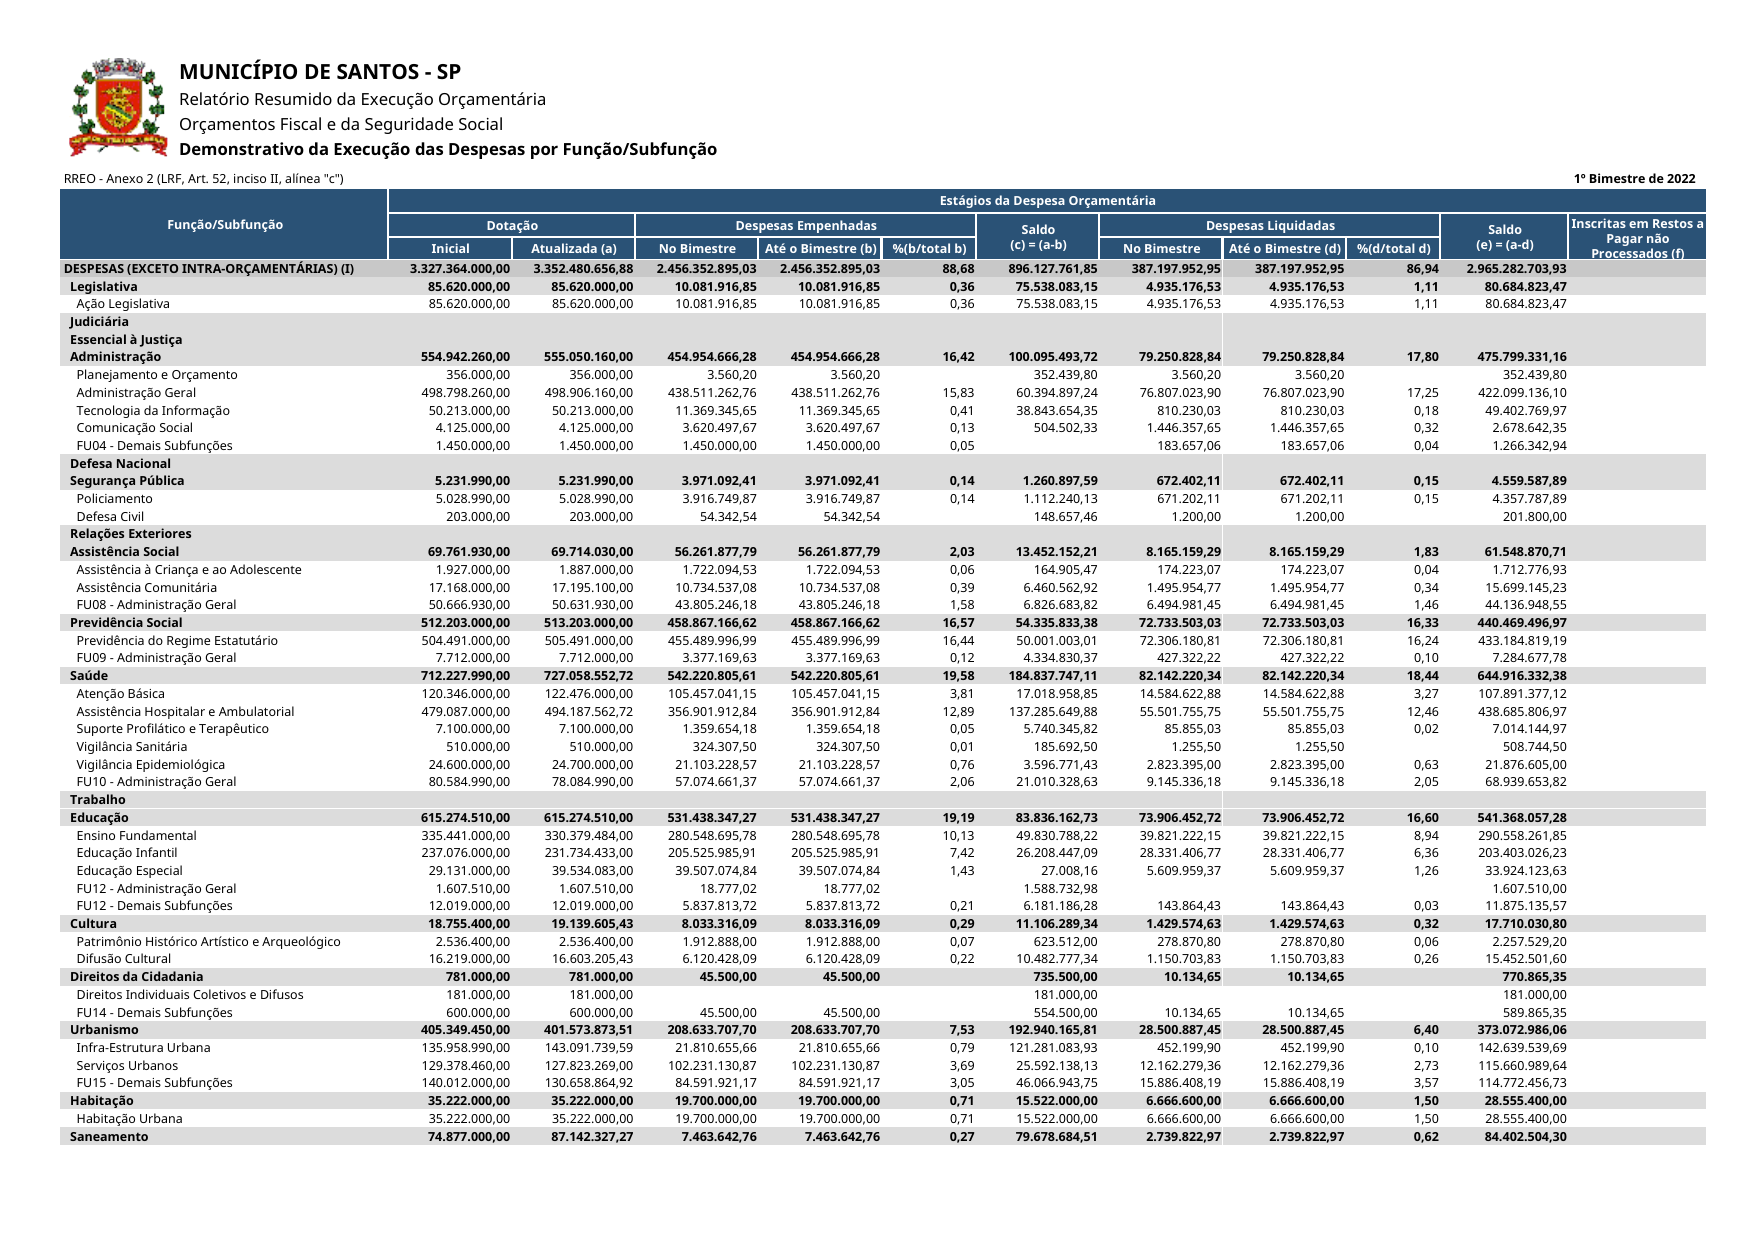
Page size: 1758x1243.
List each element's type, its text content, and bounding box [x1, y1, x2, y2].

table_cell 46.066.943,75 [976, 1074, 1099, 1092]
table_cell [1099, 330, 1222, 348]
table_cell 80.684.823,47 [1440, 277, 1568, 295]
table_cell Saneamento [60, 1127, 388, 1145]
table_cell 387.197.952,95 [1099, 260, 1222, 277]
table_cell 54.335.833,38 [976, 614, 1099, 631]
table_header [82, 83, 95, 122]
table_cell [1568, 631, 1706, 649]
table_cell 2.739.822,97 [1223, 1127, 1346, 1145]
table_cell [635, 525, 758, 543]
table_cell 7,42 [881, 844, 976, 862]
table_cell 17.018.958,85 [976, 685, 1099, 702]
table_cell 16.219.000,00 [388, 950, 512, 968]
table_cell 8.165.159,29 [1099, 543, 1222, 561]
table_cell [1568, 986, 1706, 1003]
table_cell [1568, 879, 1706, 897]
table_cell 454.954.666,28 [758, 348, 881, 366]
table_cell 1.607.510,00 [512, 879, 635, 897]
table_cell 39.534.083,00 [512, 862, 635, 879]
table_cell 3.916.749,87 [758, 490, 881, 507]
table_cell 810.230,03 [1099, 401, 1222, 419]
table_cell 19.700.000,00 [758, 1110, 881, 1127]
table_cell 15.886.408,19 [1099, 1074, 1222, 1092]
table_cell 0,15 [1346, 490, 1440, 507]
table_cell [1568, 508, 1706, 525]
table_cell 102.231.130,87 [635, 1056, 758, 1074]
table_cell 130.658.864,92 [512, 1074, 635, 1092]
table_cell 105.457.041,15 [758, 685, 881, 702]
table_cell Inscritas em Restos a Pagar não Processados (f) [1569, 214, 1706, 259]
table_cell 356.000,00 [388, 366, 512, 383]
table_cell 896.127.761,85 [976, 260, 1099, 277]
table_cell 203.000,00 [388, 508, 512, 525]
table_cell 324.307,50 [758, 738, 881, 755]
table_cell 452.199,90 [1099, 1039, 1222, 1056]
table_cell Assistência Hospitalar e Ambulatorial [60, 702, 388, 720]
table_cell 45.500,00 [758, 1003, 881, 1021]
table_cell 1.450.000,00 [388, 437, 512, 454]
table_cell 56.261.877,79 [758, 543, 881, 561]
table_cell 6,40 [1346, 1021, 1440, 1039]
table_cell 0,04 [1346, 437, 1440, 454]
table_cell FU12 - Demais Subfunções [60, 897, 388, 915]
table_cell 15.699.145,23 [1440, 578, 1568, 596]
table_cell 39.507.074,84 [635, 862, 758, 879]
table_cell 4.935.176,53 [1099, 277, 1222, 295]
table_cell 280.548.695,78 [758, 826, 881, 844]
table_cell 16,33 [1346, 614, 1440, 631]
table_cell 54.342,54 [635, 508, 758, 525]
table_cell 19,19 [881, 809, 976, 826]
table_cell 45.500,00 [758, 968, 881, 986]
table_cell 208.633.707,70 [758, 1021, 881, 1039]
table_cell 5.028.990,00 [388, 490, 512, 507]
table_cell 3.560,20 [758, 366, 881, 383]
table_cell Até o Bimestre (d) [1224, 238, 1345, 259]
table_cell 85.855,03 [1223, 720, 1346, 738]
table_cell [1568, 667, 1706, 684]
table_cell 25.592.138,13 [976, 1056, 1099, 1074]
table_cell 0,05 [881, 437, 976, 454]
table_cell 781.000,00 [388, 968, 512, 986]
table_cell [881, 330, 976, 348]
table_cell 508.744,50 [1440, 738, 1568, 755]
table_cell 1.446.357,65 [1099, 419, 1222, 437]
table_cell 28.331.406,77 [1223, 844, 1346, 862]
table_cell 4.125.000,00 [512, 419, 635, 437]
table_cell 35.222.000,00 [388, 1110, 512, 1127]
table_cell 3.620.497,67 [758, 419, 881, 437]
table_cell 7.712.000,00 [512, 649, 635, 667]
table_cell 781.000,00 [512, 968, 635, 986]
table_cell 330.379.484,00 [512, 826, 635, 844]
table_cell 5.837.813,72 [758, 897, 881, 915]
table_cell 1.495.954,77 [1223, 578, 1346, 596]
table_cell 5.609.959,37 [1099, 862, 1222, 879]
table_cell [176, 164, 1706, 170]
table_cell 43.805.246,18 [758, 596, 881, 614]
table_cell 1.112.240,13 [976, 490, 1099, 507]
table_cell 3.971.092,41 [635, 472, 758, 490]
table_cell 50.631.930,00 [512, 596, 635, 614]
table_cell Patrimônio Histórico Artístico e Arqueológico [60, 933, 388, 950]
table_cell 54.342,54 [758, 508, 881, 525]
table_cell 174.223,07 [1099, 561, 1222, 578]
table_cell 0,10 [1346, 649, 1440, 667]
table_cell 4.357.787,89 [1440, 490, 1568, 507]
table_cell 2,06 [881, 773, 976, 791]
table_cell [1568, 313, 1706, 330]
table_cell 50.213.000,00 [388, 401, 512, 419]
table_cell 12.162.279,36 [1223, 1056, 1346, 1074]
table_cell 15,83 [881, 384, 976, 401]
table_cell [1346, 366, 1440, 383]
table_cell [1568, 720, 1706, 738]
table_cell 10.734.537,08 [635, 578, 758, 596]
table_cell 2.257.529,20 [1440, 933, 1568, 950]
table_cell 10.734.537,08 [758, 578, 881, 596]
table_cell 35.222.000,00 [512, 1110, 635, 1127]
table_cell 0,10 [1346, 1039, 1440, 1056]
table_cell Orçamentos Fiscal e da Seguridade Social [176, 114, 1706, 138]
table_cell 28.500.887,45 [1099, 1021, 1222, 1039]
table_cell 387.197.952,95 [1223, 260, 1346, 277]
table_cell 56.261.877,79 [635, 543, 758, 561]
table_cell 19.700.000,00 [758, 1092, 881, 1109]
table_cell [1697, 170, 1706, 188]
table_cell [1568, 277, 1706, 295]
table_cell [1568, 1110, 1706, 1127]
table_cell 84.591.921,17 [758, 1074, 881, 1092]
table_cell [1099, 454, 1222, 472]
table_cell 79.678.684,51 [976, 1127, 1099, 1145]
table_cell [1568, 809, 1706, 826]
table_cell Saldo (c) = (a-b) [977, 214, 1098, 259]
table_cell 2.823.395,00 [1223, 755, 1346, 773]
table_cell 541.368.057,28 [1440, 809, 1568, 826]
table_cell 555.050.160,00 [512, 348, 635, 366]
table_cell 26.208.447,09 [976, 844, 1099, 862]
table_cell 1.150.703,83 [1099, 950, 1222, 968]
table_cell 39.821.222,15 [1099, 826, 1222, 844]
table_cell 1.887.000,00 [512, 561, 635, 578]
table_cell [635, 330, 758, 348]
table_cell 9.145.336,18 [1099, 773, 1222, 791]
table_cell 3.620.497,67 [635, 419, 758, 437]
table_cell 0,41 [881, 401, 976, 419]
table_cell 1.607.510,00 [1440, 879, 1568, 897]
table_cell Saúde [60, 667, 388, 684]
table_cell 1,50 [1346, 1110, 1440, 1127]
table_cell 3.377.169,63 [758, 649, 881, 667]
table_cell 68.939.653,82 [1440, 773, 1568, 791]
table_cell 2.456.352.895,03 [635, 260, 758, 277]
table_cell 458.867.166,62 [635, 614, 758, 631]
table_cell [1440, 330, 1568, 348]
table_cell 14.584.622,88 [1223, 685, 1346, 702]
table_cell 1.450.000,00 [758, 437, 881, 454]
table_cell 143.091.739,59 [512, 1039, 635, 1056]
table_cell 16,57 [881, 614, 976, 631]
table_cell 1,26 [1346, 862, 1440, 879]
table_cell 44.136.948,55 [1440, 596, 1568, 614]
table_cell Previdência do Regime Estatutário [60, 631, 388, 649]
table_cell [1568, 915, 1706, 932]
table_cell No Bimestre [1100, 238, 1221, 259]
table_cell 10.081.916,85 [758, 277, 881, 295]
table_cell 18,44 [1346, 667, 1440, 684]
table_cell 1.927.000,00 [388, 561, 512, 578]
table_cell Serviços Urbanos [60, 1056, 388, 1074]
table_cell 0,13 [881, 419, 976, 437]
table_cell 43.805.246,18 [635, 596, 758, 614]
table_cell [1568, 1092, 1706, 1109]
table_cell 18.777,02 [635, 879, 758, 897]
table_cell 4.935.176,53 [1099, 295, 1222, 313]
table_cell Ensino Fundamental [60, 826, 388, 844]
table_cell 12,46 [1346, 702, 1440, 720]
table_cell 0,21 [881, 897, 976, 915]
table_cell 17.195.100,00 [512, 578, 635, 596]
table_cell 2.739.822,97 [1099, 1127, 1222, 1145]
table_cell Atualizada (a) [513, 238, 634, 259]
table_header [135, 124, 143, 132]
table_cell 0,06 [881, 561, 976, 578]
table_cell 115.660.989,64 [1440, 1056, 1568, 1074]
table_cell 1,11 [1346, 277, 1440, 295]
table_cell Saldo (e) = (a-d) [1441, 214, 1567, 259]
table_cell 422.099.136,10 [1440, 384, 1568, 401]
table_cell 542.220.805,61 [758, 667, 881, 684]
table_cell Vigilância Epidemiológica [60, 755, 388, 773]
table_cell 80.684.823,47 [1440, 295, 1568, 313]
table_cell 183.657,06 [1223, 437, 1346, 454]
table_cell [1346, 313, 1440, 330]
table_cell [881, 1003, 976, 1021]
table_header [137, 59, 167, 135]
table_header [1573, 59, 1697, 78]
table_cell 17.168.000,00 [388, 578, 512, 596]
table_cell FU15 - Demais Subfunções [60, 1074, 388, 1092]
table_cell 3,27 [1346, 685, 1440, 702]
table_cell 1,50 [1346, 1092, 1440, 1109]
table_cell 324.307,50 [635, 738, 758, 755]
table_cell [1568, 702, 1706, 720]
table_cell 6.494.981,45 [1223, 596, 1346, 614]
table_cell FU10 - Administração Geral [60, 773, 388, 791]
table_cell [976, 313, 1099, 330]
table_cell 82.142.220,34 [1099, 667, 1222, 684]
table_cell 16.603.205,43 [512, 950, 635, 968]
table_cell 513.203.000,00 [512, 614, 635, 631]
table_cell [1573, 79, 1697, 98]
table_cell 85.855,03 [1099, 720, 1222, 738]
table_cell 7.284.677,78 [1440, 649, 1568, 667]
table_cell 0,15 [1346, 472, 1440, 490]
table_cell [1568, 525, 1706, 543]
table_cell 57.074.661,37 [635, 773, 758, 791]
table_cell 2.456.352.895,03 [758, 260, 881, 277]
table_cell 73.906.452,72 [1223, 809, 1346, 826]
table_cell [1568, 649, 1706, 667]
table_cell [1568, 844, 1706, 862]
table_cell 181.000,00 [388, 986, 512, 1003]
table_cell FU14 - Demais Subfunções [60, 1003, 388, 1021]
table_cell [1346, 968, 1440, 986]
table_cell 0,71 [881, 1110, 976, 1127]
table_cell 28.555.400,00 [1440, 1110, 1568, 1127]
table_cell 24.700.000,00 [512, 755, 635, 773]
table_cell [1223, 791, 1346, 808]
table_cell Estágios da Despesa Orçamentária [389, 189, 1706, 212]
table_cell 15.522.000,00 [976, 1092, 1099, 1109]
table_cell 17,25 [1346, 384, 1440, 401]
table_cell 237.076.000,00 [388, 844, 512, 862]
table_cell 7.712.000,00 [388, 649, 512, 667]
table_cell 49.402.769,97 [1440, 401, 1568, 419]
table_cell [976, 330, 1099, 348]
table_cell [881, 454, 976, 472]
table_cell Atenção Básica [60, 685, 388, 702]
table_cell 458.867.166,62 [758, 614, 881, 631]
table_cell 1.429.574,63 [1099, 915, 1222, 932]
table_cell 203.403.026,23 [1440, 844, 1568, 862]
table_cell 3.560,20 [1223, 366, 1346, 383]
table_cell 672.402,11 [1099, 472, 1222, 490]
table_cell 12,89 [881, 702, 976, 720]
table_cell [1568, 401, 1706, 419]
table_cell 16,60 [1346, 809, 1440, 826]
table_cell 16,42 [881, 348, 976, 366]
table_cell 8.033.316,09 [635, 915, 758, 932]
table_cell 438.511.262,76 [758, 384, 881, 401]
table_cell 35.222.000,00 [512, 1092, 635, 1109]
table_cell 107.891.377,12 [1440, 685, 1568, 702]
table_cell 1,58 [881, 596, 976, 614]
table_cell [512, 454, 635, 472]
table_cell 127.823.269,00 [512, 1056, 635, 1074]
table_cell 494.187.562,72 [512, 702, 635, 720]
table_cell 18.777,02 [758, 879, 881, 897]
table_cell 531.438.347,27 [635, 809, 758, 826]
table_cell 1.912.888,00 [758, 933, 881, 950]
table_cell 7.100.000,00 [388, 720, 512, 738]
table_header [143, 83, 156, 120]
table_cell Até o Bimestre (b) [759, 238, 880, 259]
table_cell Legislativa [60, 277, 388, 295]
table_cell 1,83 [1346, 543, 1440, 561]
table_cell 55.501.755,75 [1099, 702, 1222, 720]
table_cell 1.446.357,65 [1223, 419, 1346, 437]
table_cell 69.761.930,00 [388, 543, 512, 561]
table_cell 8.033.316,09 [758, 915, 881, 932]
table_cell 0,02 [1346, 720, 1440, 738]
table_cell 19.700.000,00 [635, 1092, 758, 1109]
table_cell 4.935.176,53 [1223, 295, 1346, 313]
table_cell 3.971.092,41 [758, 472, 881, 490]
table_cell 554.500,00 [976, 1003, 1099, 1021]
table_cell 10.081.916,85 [635, 277, 758, 295]
table_cell 1,11 [1346, 295, 1440, 313]
table_cell 137.285.649,88 [976, 702, 1099, 720]
table_cell 454.954.666,28 [635, 348, 758, 366]
table_cell Planejamento e Orçamento [60, 366, 388, 383]
table_cell 29.131.000,00 [388, 862, 512, 879]
table_cell 11.369.345,65 [758, 401, 881, 419]
table_cell 671.202,11 [1223, 490, 1346, 507]
table_cell 1.495.954,77 [1099, 578, 1222, 596]
table_cell 735.500,00 [976, 968, 1099, 986]
table_cell 2.965.282.703,93 [1440, 260, 1568, 277]
table_cell 335.441.000,00 [388, 826, 512, 844]
table_cell [1099, 879, 1222, 897]
table_cell [1568, 614, 1706, 631]
table_cell [1568, 968, 1706, 986]
table_cell Despesas Empenhadas [636, 214, 975, 236]
table_cell 1.588.732,98 [976, 879, 1099, 897]
table_cell Defesa Nacional [60, 454, 388, 472]
table_cell 88,68 [881, 260, 976, 277]
table_cell Demonstrativo da Execução das Despesas por Função/Subfunção [176, 139, 1706, 163]
table_cell 356.000,00 [512, 366, 635, 383]
table_cell [758, 525, 881, 543]
table_cell 4.559.587,89 [1440, 472, 1568, 490]
table_cell 76.807.023,90 [1099, 384, 1222, 401]
table_cell 73.906.452,72 [1099, 809, 1222, 826]
table_cell 3,05 [881, 1074, 976, 1092]
table_cell 14.584.622,88 [1099, 685, 1222, 702]
table_cell 498.906.160,00 [512, 384, 635, 401]
table_cell Educação [60, 809, 388, 826]
table_cell [1568, 685, 1706, 702]
table_cell FU04 - Demais Subfunções [60, 437, 388, 454]
table_cell [976, 791, 1099, 808]
table_cell [1099, 525, 1222, 543]
table_cell DESPESAS (EXCETO INTRA-ORÇAMENTÁRIAS) (I) [60, 260, 388, 277]
table_cell 21.103.228,57 [758, 755, 881, 773]
table_cell 33.924.123,63 [1440, 862, 1568, 879]
table_cell 143.864,43 [1099, 897, 1222, 915]
table_cell 16,44 [881, 631, 976, 649]
table_cell 10.081.916,85 [758, 295, 881, 313]
table_cell 1.429.574,63 [1223, 915, 1346, 932]
table_cell [1568, 755, 1706, 773]
table_cell [1223, 454, 1346, 472]
table_cell Judiciária [60, 313, 388, 330]
table_cell 356.901.912,84 [758, 702, 881, 720]
table_cell [1568, 454, 1706, 472]
table_cell [635, 791, 758, 808]
table_cell [1568, 490, 1706, 507]
table_cell [1568, 260, 1706, 277]
table_cell [1346, 986, 1440, 1003]
table_cell [758, 986, 881, 1003]
table_cell 38.843.654,35 [976, 401, 1099, 419]
table_cell 0,26 [1346, 950, 1440, 968]
table_cell [1440, 525, 1568, 543]
table_cell 504.491.000,00 [388, 631, 512, 649]
table_cell [1568, 472, 1706, 490]
table_cell [1568, 950, 1706, 968]
table_cell [1568, 348, 1706, 366]
table_cell 2.823.395,00 [1099, 755, 1222, 773]
table_cell 60.394.897,24 [976, 384, 1099, 401]
table_cell 9.145.336,18 [1223, 773, 1346, 791]
table_cell Comunicação Social [60, 419, 388, 437]
table_cell 510.000,00 [512, 738, 635, 755]
table_cell 1.722.094,53 [758, 561, 881, 578]
table_cell 0,36 [881, 277, 976, 295]
table_cell [1568, 1056, 1706, 1074]
table_cell 114.772.456,73 [1440, 1074, 1568, 1092]
table_cell 6.666.600,00 [1223, 1092, 1346, 1109]
table_cell 72.733.503,03 [1223, 614, 1346, 631]
table_cell [1440, 791, 1568, 808]
table_cell [1568, 933, 1706, 950]
table_header [93, 124, 103, 132]
table_cell FU08 - Administração Geral [60, 596, 388, 614]
table_cell 504.502,33 [976, 419, 1099, 437]
table_cell 79.250.828,84 [1223, 348, 1346, 366]
table_cell [1223, 330, 1346, 348]
table_cell 11.875.135,57 [1440, 897, 1568, 915]
table_cell 3.596.771,43 [976, 755, 1099, 773]
table_cell 0,32 [1346, 419, 1440, 437]
table_cell [976, 525, 1099, 543]
table_cell [1568, 578, 1706, 596]
table_cell 2,03 [881, 543, 976, 561]
table_cell 50.666.930,00 [388, 596, 512, 614]
table_cell [1346, 1003, 1440, 1021]
table_cell 45.500,00 [635, 1003, 758, 1021]
table_cell 184.837.747,11 [976, 667, 1099, 684]
table_cell 0,01 [881, 738, 976, 755]
table_cell 28.500.887,45 [1223, 1021, 1346, 1039]
table_cell [60, 1145, 1706, 1160]
table_cell 0,27 [881, 1127, 976, 1145]
table_cell Relações Exteriores [60, 525, 388, 543]
table_cell [1346, 525, 1440, 543]
table_cell 644.916.332,38 [1440, 667, 1568, 684]
table_cell 205.525.985,91 [635, 844, 758, 862]
table_cell 49.830.788,22 [976, 826, 1099, 844]
table_cell 589.865,35 [1440, 1003, 1568, 1021]
table_cell 1.359.654,18 [635, 720, 758, 738]
table_cell 2,73 [1346, 1056, 1440, 1074]
table_cell 1.450.000,00 [512, 437, 635, 454]
table_cell 17,80 [1346, 348, 1440, 366]
table_cell 0,79 [881, 1039, 976, 1056]
table_cell 3.916.749,87 [635, 490, 758, 507]
table_cell [1568, 543, 1706, 561]
table_cell [1223, 313, 1346, 330]
table_cell 17.710.030,80 [1440, 915, 1568, 932]
table_cell 19.700.000,00 [635, 1110, 758, 1127]
table_cell 0,62 [1346, 1127, 1440, 1145]
table_cell 5.740.345,82 [976, 720, 1099, 738]
table_cell 0,29 [881, 915, 976, 932]
table_cell Habitação Urbana [60, 1110, 388, 1127]
table_cell 181.000,00 [976, 986, 1099, 1003]
table_cell 21.810.655,66 [635, 1039, 758, 1056]
table_cell 0,14 [881, 472, 976, 490]
table_cell 78.084.990,00 [512, 773, 635, 791]
table_cell 10,13 [881, 826, 976, 844]
table_cell Administração Geral [60, 384, 388, 401]
table_cell 205.525.985,91 [758, 844, 881, 862]
table_cell [388, 313, 512, 330]
table_cell Direitos da Cidadania [60, 968, 388, 986]
table_cell 82.142.220,34 [1223, 667, 1346, 684]
table_cell 1.200,00 [1223, 508, 1346, 525]
table_cell [1568, 561, 1706, 578]
table_header [60, 59, 68, 170]
table_cell [1568, 596, 1706, 614]
table_cell 554.942.260,00 [388, 348, 512, 366]
table_cell 185.692,50 [976, 738, 1099, 755]
table_cell 6.666.600,00 [1223, 1110, 1346, 1127]
table_cell 11.106.289,34 [976, 915, 1099, 932]
table_cell 11.369.345,65 [635, 401, 758, 419]
table_cell [1346, 791, 1440, 808]
table_cell 181.000,00 [512, 986, 635, 1003]
table_cell %(d/total d) [1347, 238, 1439, 259]
table_cell [1223, 986, 1346, 1003]
table_cell Dotação [389, 214, 634, 236]
table_cell 148.657,46 [976, 508, 1099, 525]
table_cell 85.620.000,00 [512, 295, 635, 313]
table_cell 600.000,00 [512, 1003, 635, 1021]
table_cell 727.058.552,72 [512, 667, 635, 684]
table_cell 76.807.023,90 [1223, 384, 1346, 401]
table_cell [1440, 313, 1568, 330]
table_cell 0,39 [881, 578, 976, 596]
table_cell 74.877.000,00 [388, 1127, 512, 1145]
table_cell 4.334.830,37 [976, 649, 1099, 667]
table_cell Essencial à Justiça [60, 330, 388, 348]
table_cell 75.538.083,15 [976, 277, 1099, 295]
table_cell [1223, 525, 1346, 543]
table_cell 6.460.562,92 [976, 578, 1099, 596]
table_cell [1568, 437, 1706, 454]
table_cell 1.255,50 [1099, 738, 1222, 755]
table_cell 86,94 [1346, 260, 1440, 277]
table_cell 75.538.083,15 [976, 295, 1099, 313]
table_cell 1.912.888,00 [635, 933, 758, 950]
table_cell 45.500,00 [635, 968, 758, 986]
table_cell 475.799.331,16 [1440, 348, 1568, 366]
table_cell [1568, 1021, 1706, 1039]
table_cell 1.722.094,53 [635, 561, 758, 578]
table_cell 7.100.000,00 [512, 720, 635, 738]
table_cell [512, 791, 635, 808]
table_cell [976, 454, 1099, 472]
table_cell Relatório Resumido da Execução Orçamentária [176, 89, 1573, 113]
table_cell Tecnologia da Informação [60, 401, 388, 419]
table_header [1697, 59, 1706, 88]
table_cell 6.120.428,09 [635, 950, 758, 968]
table_cell 0,71 [881, 1092, 976, 1109]
table_cell 0,34 [1346, 578, 1440, 596]
table_cell 129.378.460,00 [388, 1056, 512, 1074]
table_cell [388, 330, 512, 348]
table_cell 600.000,00 [388, 1003, 512, 1021]
table_cell 50.001.003,01 [976, 631, 1099, 649]
table_cell Urbanismo [60, 1021, 388, 1039]
table_cell [1568, 1003, 1706, 1021]
table_cell 3.327.364.000,00 [388, 260, 512, 277]
table_cell 84.402.504,30 [1440, 1127, 1568, 1145]
table_cell 102.231.130,87 [758, 1056, 881, 1074]
table_cell 4.935.176,53 [1223, 277, 1346, 295]
table_cell 1.607.510,00 [388, 879, 512, 897]
table_cell 69.714.030,00 [512, 543, 635, 561]
table_cell 356.901.912,84 [635, 702, 758, 720]
table_cell Inicial [389, 238, 511, 259]
table_cell 0,76 [881, 755, 976, 773]
table_cell 280.548.695,78 [635, 826, 758, 844]
table_cell 85.620.000,00 [512, 277, 635, 295]
table_cell [1568, 773, 1706, 791]
table_cell 192.940.165,81 [976, 1021, 1099, 1039]
table_cell Vigilância Sanitária [60, 738, 388, 755]
table_cell 61.548.870,71 [1440, 543, 1568, 561]
table_cell 3.377.169,63 [635, 649, 758, 667]
table_cell [758, 330, 881, 348]
table_cell 615.274.510,00 [388, 809, 512, 826]
table_header [68, 59, 167, 160]
table_cell [1346, 454, 1440, 472]
table_cell [976, 437, 1099, 454]
table_cell 50.213.000,00 [512, 401, 635, 419]
table_cell 21.876.605,00 [1440, 755, 1568, 773]
table_cell 121.281.083,93 [976, 1039, 1099, 1056]
table_cell [1346, 508, 1440, 525]
table_cell 12.019.000,00 [512, 897, 635, 915]
table_cell [1568, 862, 1706, 879]
table_cell Assistência Comunitária [60, 578, 388, 596]
table_cell 6.826.683,82 [976, 596, 1099, 614]
table_cell 0,12 [881, 649, 976, 667]
table_cell Função/Subfunção [60, 189, 387, 259]
table_cell 181.000,00 [1440, 986, 1568, 1003]
table_cell Previdência Social [60, 614, 388, 631]
table_cell 10.134,65 [1223, 968, 1346, 986]
table_cell 6,36 [1346, 844, 1440, 862]
table_cell 5.837.813,72 [635, 897, 758, 915]
table_cell 15.886.408,19 [1223, 1074, 1346, 1092]
table_cell [1099, 986, 1222, 1003]
table_cell Educação Infantil [60, 844, 388, 862]
table_cell 505.491.000,00 [512, 631, 635, 649]
table_cell 72.306.180,81 [1099, 631, 1222, 649]
table_cell 3,57 [1346, 1074, 1440, 1092]
table_cell 13.452.152,21 [976, 543, 1099, 561]
table_cell 4.125.000,00 [388, 419, 512, 437]
table_cell [881, 879, 976, 897]
table_cell [1568, 826, 1706, 844]
table_cell 1.150.703,83 [1223, 950, 1346, 968]
table_cell 3.352.480.656,88 [512, 260, 635, 277]
table_cell [1697, 89, 1706, 113]
table_cell 79.250.828,84 [1099, 348, 1222, 366]
table_cell 455.489.996,99 [758, 631, 881, 649]
table_cell 57.074.661,37 [758, 773, 881, 791]
table_cell 6.120.428,09 [758, 950, 881, 968]
table_cell 0,04 [1346, 561, 1440, 578]
table_cell 27.008,16 [976, 862, 1099, 879]
table_cell Educação Especial [60, 862, 388, 879]
table_cell [881, 508, 976, 525]
table_cell 5.609.959,37 [1223, 862, 1346, 879]
table_cell [512, 525, 635, 543]
table_cell 0,07 [881, 933, 976, 950]
table_cell 512.203.000,00 [388, 614, 512, 631]
table_cell Direitos Individuais Coletivos e Difusos [60, 986, 388, 1003]
table_cell [1099, 313, 1222, 330]
table_cell 28.555.400,00 [1440, 1092, 1568, 1109]
table_cell 6.666.600,00 [1099, 1092, 1222, 1109]
table_cell 183.657,06 [1099, 437, 1222, 454]
table_cell 105.457.041,15 [635, 685, 758, 702]
table_cell Policiamento [60, 490, 388, 507]
table_cell 7.014.144,97 [1440, 720, 1568, 738]
table_cell 433.184.819,19 [1440, 631, 1568, 649]
table_cell 8.165.159,29 [1223, 543, 1346, 561]
table_cell [512, 313, 635, 330]
table_cell [1568, 366, 1706, 383]
table_cell 203.000,00 [512, 508, 635, 525]
table_cell Despesas Liquidadas [1100, 214, 1439, 236]
table_cell %(b/total b) [883, 238, 975, 259]
table_cell No Bimestre [636, 238, 757, 259]
table_cell [881, 313, 976, 330]
table_cell Cultura [60, 915, 388, 932]
table_cell [68, 160, 167, 170]
table_cell 174.223,07 [1223, 561, 1346, 578]
table_cell 5.231.990,00 [512, 472, 635, 490]
table_cell [635, 986, 758, 1003]
table_cell 6.666.600,00 [1099, 1110, 1222, 1127]
table_cell [758, 313, 881, 330]
table_cell 135.958.990,00 [388, 1039, 512, 1056]
table_cell 120.346.000,00 [388, 685, 512, 702]
table_cell [758, 454, 881, 472]
table_cell [1495, 170, 1504, 188]
table_cell 5.028.990,00 [512, 490, 635, 507]
table_cell [1568, 1039, 1706, 1056]
table_cell 85.620.000,00 [388, 277, 512, 295]
table_cell 3,81 [881, 685, 976, 702]
table_cell 770.865,35 [1440, 968, 1568, 986]
table_cell 142.639.539,69 [1440, 1039, 1568, 1056]
table_cell 5.231.990,00 [388, 472, 512, 490]
table_cell 0,32 [1346, 915, 1440, 932]
table_cell 6.494.981,45 [1099, 596, 1222, 614]
table_cell 35.222.000,00 [388, 1092, 512, 1109]
table_cell 1º Bimestre de 2022 [1504, 170, 1697, 188]
table_cell 1.712.776,93 [1440, 561, 1568, 578]
table_cell 672.402,11 [1223, 472, 1346, 490]
table_cell Assistência à Criança e ao Adolescente [60, 561, 388, 578]
table_cell 531.438.347,27 [758, 809, 881, 826]
table_cell 1,43 [881, 862, 976, 879]
table_cell 278.870,80 [1223, 933, 1346, 950]
table_cell [388, 454, 512, 472]
table_cell 810.230,03 [1223, 401, 1346, 419]
table_cell 8,94 [1346, 826, 1440, 844]
table_cell 10.081.916,85 [635, 295, 758, 313]
table_cell [881, 968, 976, 986]
table_cell 7,53 [881, 1021, 976, 1039]
table_cell 440.469.496,97 [1440, 614, 1568, 631]
table_cell 401.573.873,51 [512, 1021, 635, 1039]
table_cell 7.463.642,76 [635, 1127, 758, 1145]
table_cell [1573, 98, 1697, 113]
table_cell [635, 454, 758, 472]
table_cell Assistência Social [60, 543, 388, 561]
table_cell 231.734.433,00 [512, 844, 635, 862]
table_cell 21.810.655,66 [758, 1039, 881, 1056]
table_cell 0,22 [881, 950, 976, 968]
table_cell 452.199,90 [1223, 1039, 1346, 1056]
table_cell 7.463.642,76 [758, 1127, 881, 1145]
table_cell 0,36 [881, 295, 976, 313]
table_cell 84.591.921,17 [635, 1074, 758, 1092]
table_cell 87.142.327,27 [512, 1127, 635, 1145]
table_cell [1440, 454, 1568, 472]
table_cell 2.536.400,00 [512, 933, 635, 950]
table_cell 85.620.000,00 [388, 295, 512, 313]
table_cell 373.072.986,06 [1440, 1021, 1568, 1039]
table_cell 80.584.990,00 [388, 773, 512, 791]
table_cell 0,14 [881, 490, 976, 507]
table_cell 2.678.642,35 [1440, 419, 1568, 437]
table_cell Difusão Cultural [60, 950, 388, 968]
table_cell [1568, 1127, 1706, 1145]
table_cell 1.266.342,94 [1440, 437, 1568, 454]
table_cell 12.019.000,00 [388, 897, 512, 915]
table_header [168, 59, 176, 170]
table_cell [512, 330, 635, 348]
table_cell Administração [60, 348, 388, 366]
table_cell [1346, 879, 1440, 897]
table_cell [1568, 791, 1706, 808]
table_cell 712.227.990,00 [388, 667, 512, 684]
table_cell 10.134,65 [1099, 968, 1222, 986]
table_cell 143.864,43 [1223, 897, 1346, 915]
table_cell Suporte Profilático e Terapêutico [60, 720, 388, 738]
table_cell Defesa Civil [60, 508, 388, 525]
table_cell [1346, 330, 1440, 348]
table_cell 2.536.400,00 [388, 933, 512, 950]
table_cell [758, 791, 881, 808]
table_cell 10.134,65 [1099, 1003, 1222, 1021]
table_cell Habitação [60, 1092, 388, 1109]
table_cell 542.220.805,61 [635, 667, 758, 684]
table_cell 100.095.493,72 [976, 348, 1099, 366]
table_cell 1.200,00 [1099, 508, 1222, 525]
table_cell 55.501.755,75 [1223, 702, 1346, 720]
table_cell 455.489.996,99 [635, 631, 758, 649]
table_cell Segurança Pública [60, 472, 388, 490]
table_cell 438.685.806,97 [1440, 702, 1568, 720]
table_cell 10.134,65 [1223, 1003, 1346, 1021]
table_cell 6.181.186,28 [976, 897, 1099, 915]
table_cell 427.322,22 [1223, 649, 1346, 667]
table_cell 19,58 [881, 667, 976, 684]
table_cell [1568, 897, 1706, 915]
table_cell [1099, 791, 1222, 808]
table_cell 39.821.222,15 [1223, 826, 1346, 844]
table_cell Ação Legislativa [60, 295, 388, 313]
table_cell 12.162.279,36 [1099, 1056, 1222, 1074]
table_cell 10.482.777,34 [976, 950, 1099, 968]
table_cell 510.000,00 [388, 738, 512, 755]
table_cell FU09 - Administração Geral [60, 649, 388, 667]
table_cell 28.331.406,77 [1099, 844, 1222, 862]
table_cell 1.260.897,59 [976, 472, 1099, 490]
table_cell 0,06 [1346, 933, 1440, 950]
table_cell [881, 366, 976, 383]
table_cell 15.522.000,00 [976, 1110, 1099, 1127]
table_cell 623.512,00 [976, 933, 1099, 950]
table_cell [388, 525, 512, 543]
table_cell 18.755.400,00 [388, 915, 512, 932]
table_cell 1.359.654,18 [758, 720, 881, 738]
table_cell 1,46 [1346, 596, 1440, 614]
table_cell 278.870,80 [1099, 933, 1222, 950]
table_cell 498.798.260,00 [388, 384, 512, 401]
table_cell 615.274.510,00 [512, 809, 635, 826]
table_cell 0,63 [1346, 755, 1440, 773]
table_cell 21.010.328,63 [976, 773, 1099, 791]
table_cell 39.507.074,84 [758, 862, 881, 879]
table_cell [1568, 330, 1706, 348]
table_cell [388, 791, 512, 808]
table_cell [881, 986, 976, 1003]
table_cell 3.560,20 [635, 366, 758, 383]
table_cell 0,05 [881, 720, 976, 738]
table_cell Trabalho [60, 791, 388, 808]
table_cell 72.306.180,81 [1223, 631, 1346, 649]
table_cell RREO - Anexo 2 (LRF, Art. 52, inciso II, alínea "c") [60, 170, 1495, 187]
table_cell [635, 313, 758, 330]
table_cell 201.800,00 [1440, 508, 1568, 525]
table_cell 352.439,80 [976, 366, 1099, 383]
table_cell 21.103.228,57 [635, 755, 758, 773]
table_cell 2,05 [1346, 773, 1440, 791]
table_cell [1568, 1074, 1706, 1092]
table_cell FU12 - Administração Geral [60, 879, 388, 897]
table_cell 24.600.000,00 [388, 755, 512, 773]
table_cell [881, 791, 976, 808]
table_cell 438.511.262,76 [635, 384, 758, 401]
table_cell 3,69 [881, 1056, 976, 1074]
table_cell 0,18 [1346, 401, 1440, 419]
table_cell 140.012.000,00 [388, 1074, 512, 1092]
table_cell 405.349.450,00 [388, 1021, 512, 1039]
table_cell [1223, 879, 1346, 897]
table_cell Infra-Estrutura Urbana [60, 1039, 388, 1056]
table_cell 83.836.162,73 [976, 809, 1099, 826]
table_cell 352.439,80 [1440, 366, 1568, 383]
table_cell 16,24 [1346, 631, 1440, 649]
table_header MUNICÍPIO DE SANTOS - SP [176, 59, 1573, 88]
table_cell [1568, 419, 1706, 437]
table_cell 72.733.503,03 [1099, 614, 1222, 631]
table_cell [1568, 295, 1706, 313]
table_cell [881, 525, 976, 543]
table_cell 290.558.261,85 [1440, 826, 1568, 844]
table_cell 0,03 [1346, 897, 1440, 915]
table_cell 3.560,20 [1099, 366, 1222, 383]
table_cell 19.139.605,43 [512, 915, 635, 932]
table_cell 671.202,11 [1099, 490, 1222, 507]
table_cell [1346, 738, 1440, 755]
table_cell [1568, 738, 1706, 755]
table_cell 15.452.501,60 [1440, 950, 1568, 968]
table_cell 208.633.707,70 [635, 1021, 758, 1039]
table_cell 1.450.000,00 [635, 437, 758, 454]
table_cell 427.322,22 [1099, 649, 1222, 667]
table_cell 1.255,50 [1223, 738, 1346, 755]
table_cell [1568, 384, 1706, 401]
table_cell 122.476.000,00 [512, 685, 635, 702]
table_cell 479.087.000,00 [388, 702, 512, 720]
table_cell 164.905,47 [976, 561, 1099, 578]
